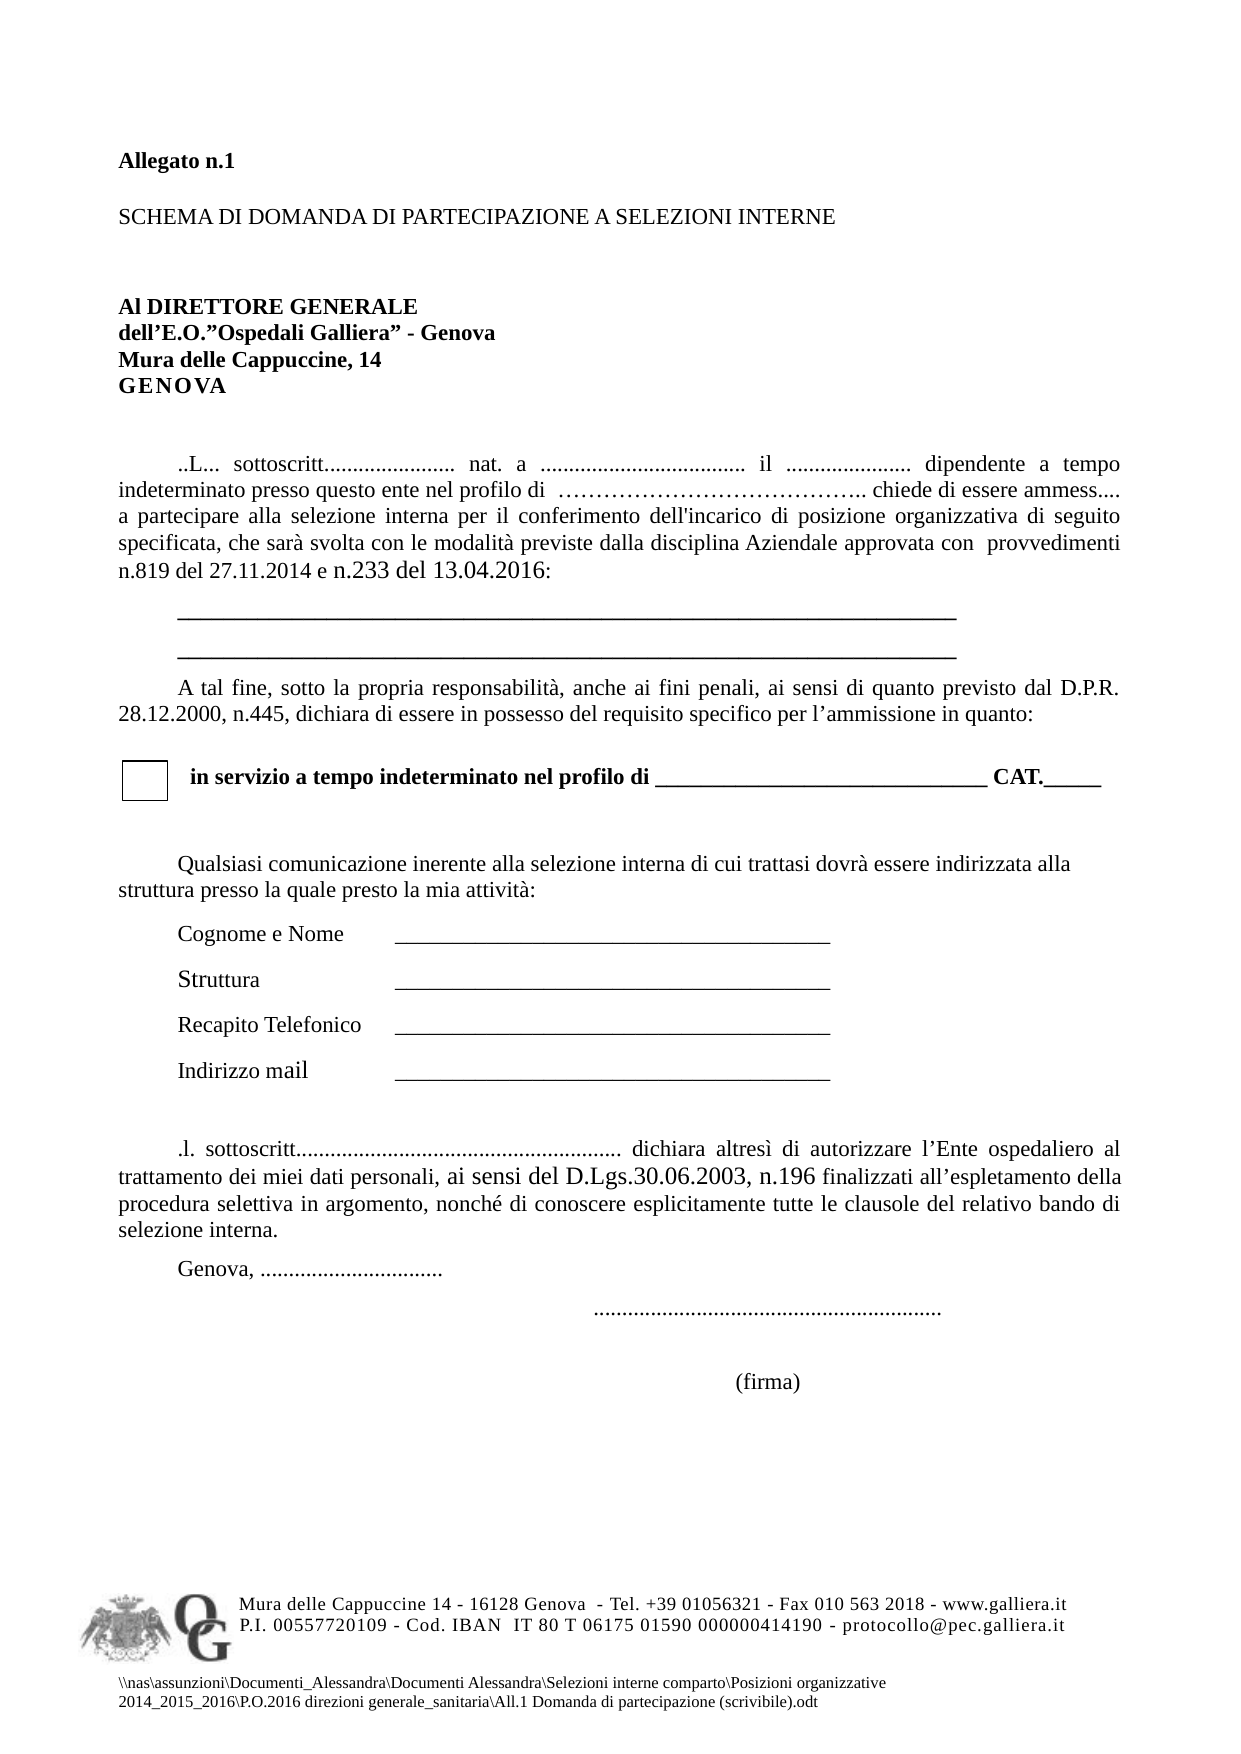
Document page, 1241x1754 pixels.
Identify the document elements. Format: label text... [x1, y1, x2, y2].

text ____________________________________________________________________ [118, 635, 1122, 662]
text A tal fine, sotto la propria responsabilità, anche ai fini penali, ai sensi di quanto previsto dal D.P.R. 28.12.2000, n.445, dichiara di essere in possesso del requisito specifico per l’ammissione in quanto: [118, 674, 1122, 727]
subtitle Al DIRETTORE GENERALE [118, 293, 1122, 319]
text ............................................................. [118, 1294, 1122, 1321]
text GENOVA [118, 372, 1122, 398]
text ____________________________________________________________________ [118, 596, 1122, 623]
text in servizio a tempo indeterminato nel profilo di _____________________________ CAT._____ [190, 763, 1122, 790]
picture [77, 1593, 235, 1665]
text SCHEMA DI DOMANDA DI PARTECIPAZIONE A SELEZIONI INTERNE [118, 203, 1122, 229]
text dell’E.O.”Ospedali Galliera” - Genova [118, 319, 1122, 346]
text Indirizzo mail ______________________________________ [118, 1055, 1122, 1084]
text (firma) [118, 1368, 1122, 1394]
text Genova, ................................ [118, 1255, 1122, 1282]
text Recapito Telefonico ______________________________________ [118, 1011, 1122, 1037]
text .l. sottoscritt......................................................... dichiara altresì di autorizzare l’Ente ospedaliero al trattamento dei miei dati personali, ai sensi del D.Lgs.30.06.2003, n.196 finalizzati all’espletamento della procedura selettiva in argomento, nonché di conoscere esplicitamente tutte le clausole del relativo bando di selezione interna. [118, 1135, 1122, 1243]
text Mura delle Cappuccine, 14 [118, 346, 1122, 372]
text Qualsiasi comunicazione inerente alla selezione interna di cui trattasi dovrà essere indirizzata alla struttura presso la quale presto la mia attività: [118, 850, 1122, 903]
text Allegato n.1 [118, 147, 1122, 173]
text Struttura ______________________________________ [118, 964, 1122, 993]
text \\nas\assunzioni\Documenti_Alessandra\Documenti Alessandra\Selezioni interne comparto\Posizioni organizzative 2014_2015_2016\P.O.2016 direzioni generale_sanitaria\All.1 Domanda di partecipazione (scrivibile).odt [118, 1673, 979, 1711]
text ..L... sottoscritt....................... nat. a .................................... il ...................... dipendente a tempo indeterminato presso questo ente nel profilo di ………………………………….. chiede di essere ammess.... a partecipare alla selezione interna per il conferimento dell'incarico di posizione organizzativa di seguito specificata, che sarà svolta con le modalità previste dalla disciplina Aziendale approvata con provvedimenti n.819 del 27.11.2014 e n.233 del 13.04.2016: [118, 450, 1122, 584]
text Cognome e Nome ______________________________________ [118, 920, 1122, 947]
